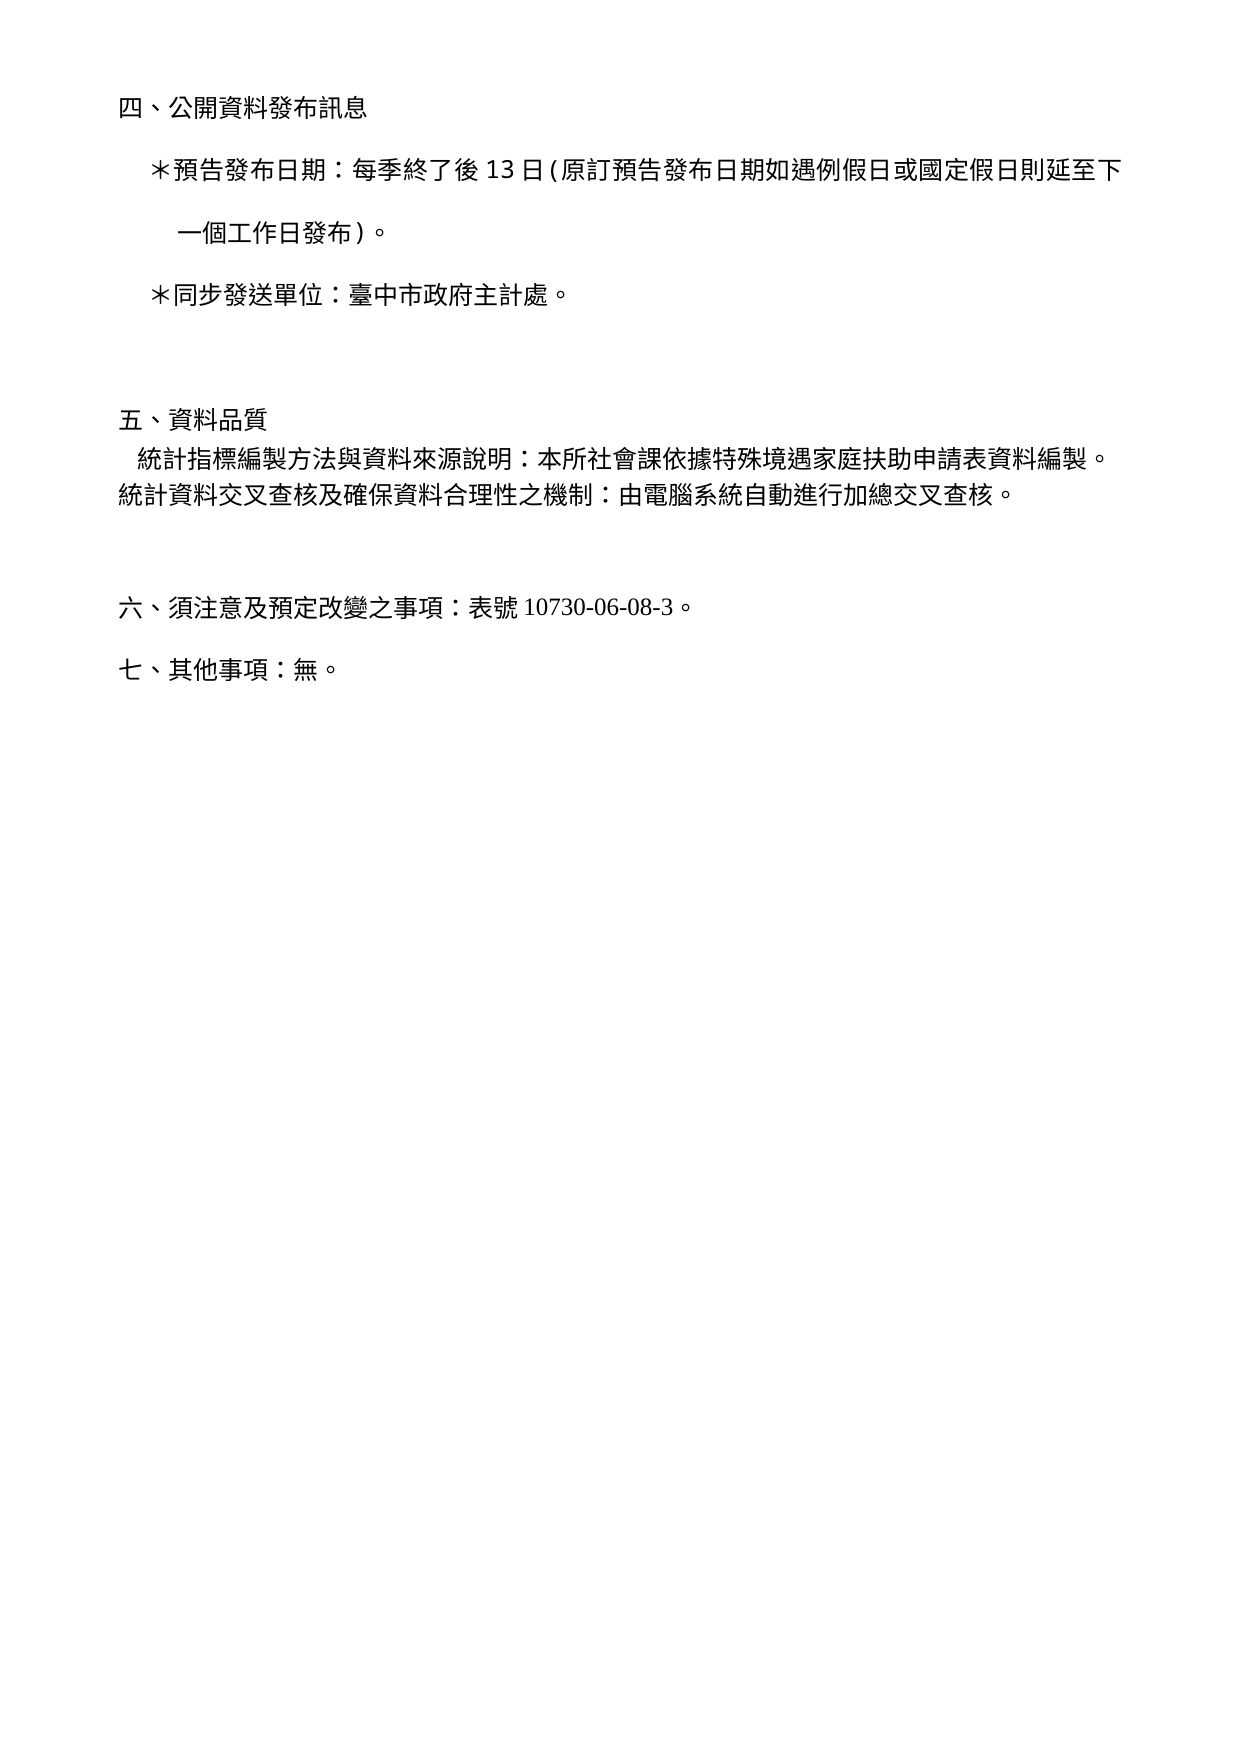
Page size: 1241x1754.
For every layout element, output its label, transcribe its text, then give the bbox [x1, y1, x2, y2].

text 六、須注意及預定改變之事項：表號10730-06-08-3。 [118, 564, 1122, 627]
text 四、公開資料發布訊息 [118, 64, 1122, 127]
text ＊同步發送單位：臺中市政府主計處。 [149, 252, 1122, 314]
text 五、資料品質 [118, 377, 1122, 439]
text 統計指標編製方法與資料來源說明：本所社會課依據特殊境遇家庭扶助申請表資料編製。 [118, 439, 1122, 476]
text 七、其他事項：無。 [118, 627, 1122, 689]
text ＊預告發布日期：每季終了後13日(原訂預告發布日期如遇例假日或國定假日則延至下一個工作日發布)。 [148, 127, 1122, 252]
text 統計資料交叉查核及確保資料合理性之機制：由電腦系統自動進行加總交叉查核。 [118, 476, 1122, 512]
